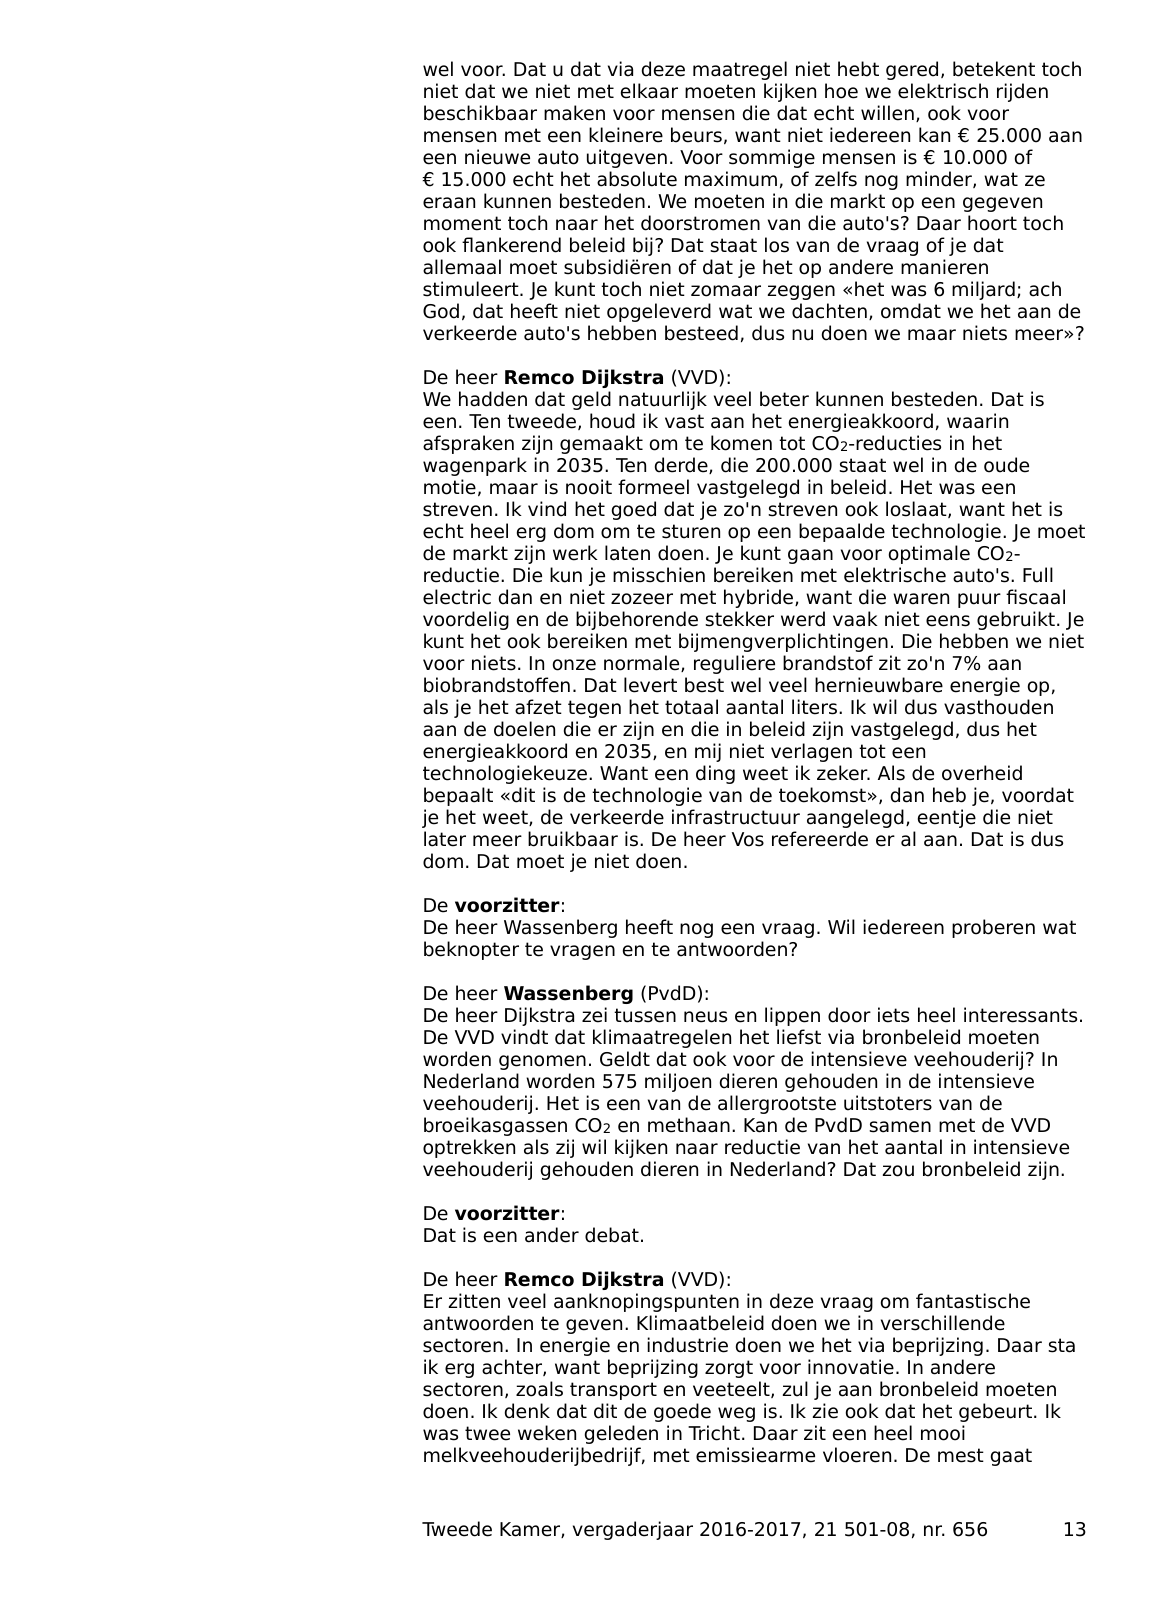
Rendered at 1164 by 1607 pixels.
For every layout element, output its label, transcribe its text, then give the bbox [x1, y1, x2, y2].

text Dat is een ander debat. [422, 1225, 1087, 1247]
text wel voor. Dat u dat via deze maatregel niet hebt gered, betekent toch niet dat we niet met elkaar moeten kijken hoe we elektrisch rijden beschikbaar maken voor mensen die dat echt willen, ook voor mensen met een kleinere beurs, want niet iedereen kan € 25.000 aan een nieuwe auto uitgeven. Voor sommige mensen is € 10.000 of € 15.000 echt het absolute maximum, of zelfs nog minder, wat ze eraan kunnen besteden. We moeten in die markt op een gegeven moment toch naar het doorstromen van die auto's? Daar hoort toch ook flankerend beleid bij? Dat staat los van de vraag of je dat allemaal moet subsidiëren of dat je het op andere manieren stimuleert. Je kunt toch niet zomaar zeggen «het was 6 miljard; ach God, dat heeft niet opgeleverd wat we dachten, omdat we het aan de verkeerde auto's hebben besteed, dus nu doen we maar niets meer»? [422, 59, 1087, 345]
text De heer Wassenberg heeft nog een vraag. Wil iedereen proberen wat beknopter te vragen en te antwoorden? [422, 917, 1087, 961]
text De heer Remco Dijkstra (VVD): [422, 367, 1087, 389]
text De heer Dijkstra zei tussen neus en lippen door iets heel interessants. De VVD vindt dat klimaatregelen het liefst via bronbeleid moeten worden genomen. Geldt dat ook voor de intensieve veehouderij? In Nederland worden 575 miljoen dieren gehouden in de intensieve veehouderij. Het is een van de allergrootste uitstoters van de broeikasgassen CO2 en methaan. Kan de PvdD samen met de VVD optrekken als zij wil kijken naar reductie van het aantal in intensieve veehouderij gehouden dieren in Nederland? Dat zou bronbeleid zijn. [422, 1005, 1087, 1181]
text De voorzitter: [422, 895, 1087, 917]
text We hadden dat geld natuurlijk veel beter kunnen besteden. Dat is een. Ten tweede, houd ik vast aan het energieakkoord, waarin afspraken zijn gemaakt om te komen tot CO2-reducties in het wagenpark in 2035. Ten derde, die 200.000 staat wel in de oude motie, maar is nooit formeel vastgelegd in beleid. Het was een streven. Ik vind het goed dat je zo'n streven ook loslaat, want het is echt heel erg dom om te sturen op een bepaalde technologie. Je moet de markt zijn werk laten doen. Je kunt gaan voor optimale CO2-reductie. Die kun je misschien bereiken met elektrische auto's. Full electric dan en niet zozeer met hybride, want die waren puur fiscaal voordelig en de bijbehorende stekker werd vaak niet eens gebruikt. Je kunt het ook bereiken met bijmengverplichtingen. Die hebben we niet voor niets. In onze normale, reguliere brandstof zit zo'n 7% aan biobrandstoffen. Dat levert best wel veel hernieuwbare energie op, als je het afzet tegen het totaal aantal liters. Ik wil dus vasthouden aan de doelen die er zijn en die in beleid zijn vastgelegd, dus het energieakkoord en 2035, en mij niet verlagen tot een technologiekeuze. Want een ding weet ik zeker. Als de overheid bepaalt «dit is de technologie van de toekomst», dan heb je, voordat je het weet, de verkeerde infrastructuur aangelegd, eentje die niet later meer bruikbaar is. De heer Vos refereerde er al aan. Dat is dus dom. Dat moet je niet doen. [422, 389, 1087, 872]
text De voorzitter: [422, 1203, 1087, 1225]
text De heer Remco Dijkstra (VVD): [422, 1269, 1087, 1291]
text Er zitten veel aanknopingspunten in deze vraag om fantastische antwoorden te geven. Klimaatbeleid doen we in verschillende sectoren. In energie en industrie doen we het via beprijzing. Daar sta ik erg achter, want beprijzing zorgt voor innovatie. In andere sectoren, zoals transport en veeteelt, zul je aan bronbeleid moeten doen. Ik denk dat dit de goede weg is. Ik zie ook dat het gebeurt. Ik was twee weken geleden in Tricht. Daar zit een heel mooi melkveehouderijbedrijf, met emissiearme vloeren. De mest gaat [422, 1291, 1087, 1467]
text De heer Wassenberg (PvdD): [422, 983, 1087, 1005]
